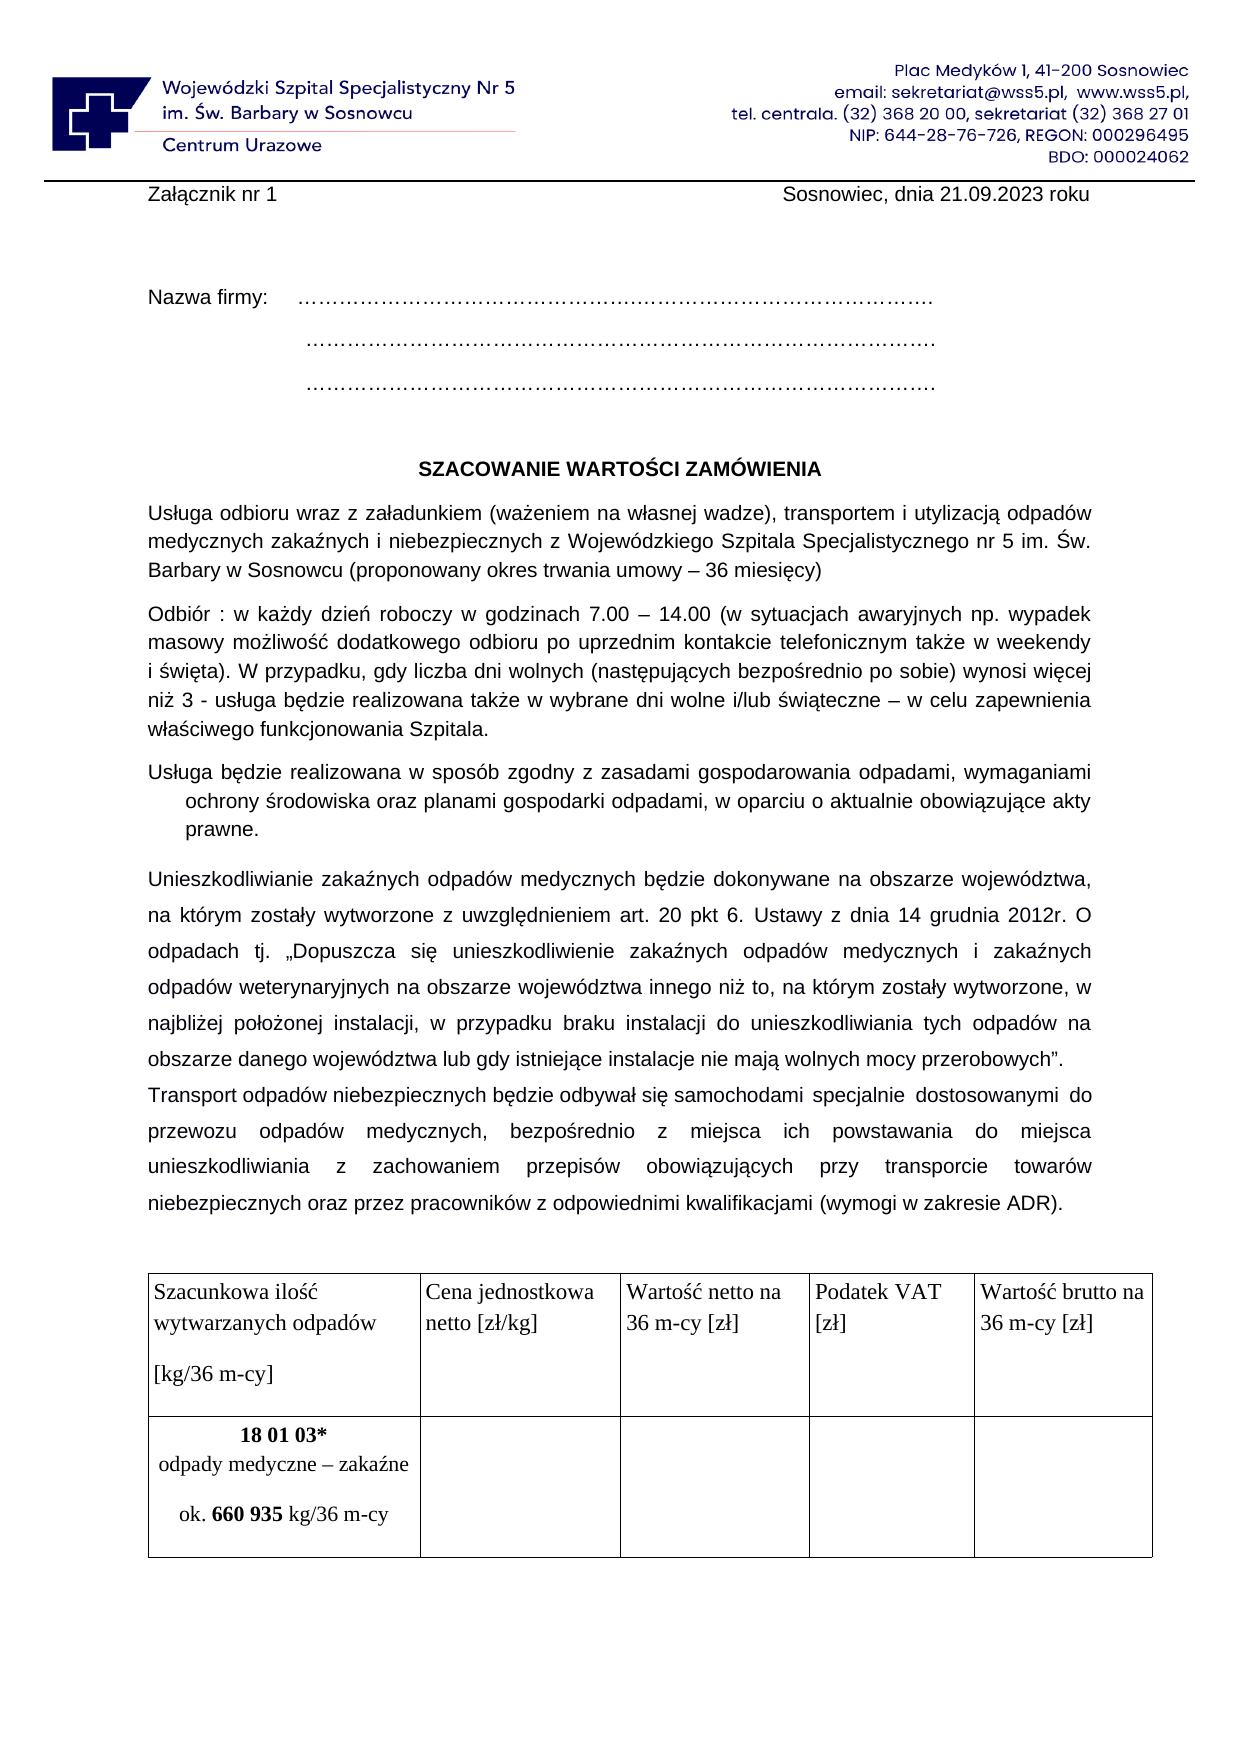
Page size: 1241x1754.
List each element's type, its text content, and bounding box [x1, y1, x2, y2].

text ………………………………………………………………………………. [148, 327, 1092, 351]
text Załącznik nr 1 Sosnowiec, dnia 21.09.2023 roku [148, 183, 1092, 206]
text Unieszkodliwianie zakaźnych odpadów medycznych będzie dokonywane na obszarze województwa, na którym zostały wytworzone z uwzględnieniem art. 20 pkt 6. Ustawy z dnia 14 grudnia 2012r. O odpadach tj. „Dopuszcza się unieszkodliwienie zakaźnych odpadów medycznych i zakaźnych odpadów weterynaryjnych na obszarze województwa innego niż to, na którym zostały wytworzone, w najbliżej położonej instalacji, w przypadku braku instalacji do unieszkodliwiania tych odpadów na obszarze danego województwa lub gdy istniejące instalacje nie mają wolnych mocy przerobowych”. [148, 867, 1092, 1071]
text Odbiór : w każdy dzień roboczy w godzinach 7.00 – 14.00 (w sytuacjach awaryjnych np. wypadek masowy możliwość dodatkowego odbioru po uprzednim kontakcie telefonicznym także w weekendy i święta). W przypadku, gdy liczba dni wolnych (następujących bezpośrednio po sobie) wynosi więcej niż 3 - usługa będzie realizowana także w wybrane dni wolne i/lub świąteczne – w celu zapewnienia właściwego funkcjonowania Szpitala. [148, 601, 1092, 740]
table_cell [421, 1417, 620, 1557]
text ………………………………………………………………………………. [148, 371, 1092, 394]
text Transport odpadów niebezpiecznych będzie odbywał się samochodami specjalnie dostosowanymi do przewozu odpadów medycznych, bezpośrednio z miejsca ich powstawania do miejsca unieszkodliwiania z zachowaniem przepisów obowiązujących przy transporcie towarów niebezpiecznych oraz przez pracowników z odpowiednimi kwalifikacjami (wymogi w zakresie ADR). [148, 1082, 1092, 1214]
text Usługa odbioru wraz z załadunkiem (ważeniem na własnej wadze), transportem i utylizacją odpadów medycznych zakaźnych i niebezpiecznych z Wojewódzkiego Szpitala Specjalistycznego nr 5 im. Św. Barbary w Sosnowcu (proponowany okres trwania umowy – 36 miesięcy) [148, 501, 1092, 582]
table_header Cena jednostkowa netto [zł/kg] [421, 1274, 620, 1416]
table_header Wartość netto na 36 m-cy [zł] [621, 1274, 809, 1416]
table_cell [621, 1417, 809, 1557]
text Nazwa firmy: ………………………………………….……………………………………. [148, 285, 1092, 309]
text SZACOWANIE WARTOŚCI ZAMÓWIENIA [148, 457, 1092, 481]
text Usługa będzie realizowana w sposób zgodny z zasadami gospodarowania odpadami, wymaganiami ochrony środowiska oraz planami gospodarki odpadami, w oparciu o aktualnie obowiązujące akty prawne. [148, 760, 1092, 841]
table_header Wartość brutto na 36 m-cy [zł] [975, 1274, 1152, 1416]
table_header Podatek VAT [zł] [810, 1274, 974, 1416]
table_header Szacunkowa ilość wytwarzanych odpadów [kg/36 m-cy] [149, 1274, 420, 1416]
picture [14, 44, 1203, 183]
table_cell [810, 1417, 974, 1557]
table_cell [975, 1417, 1152, 1557]
table_cell 18 01 03* odpady medyczne – zakaźne ok. 660 935 kg/36 m-cy [149, 1417, 420, 1557]
